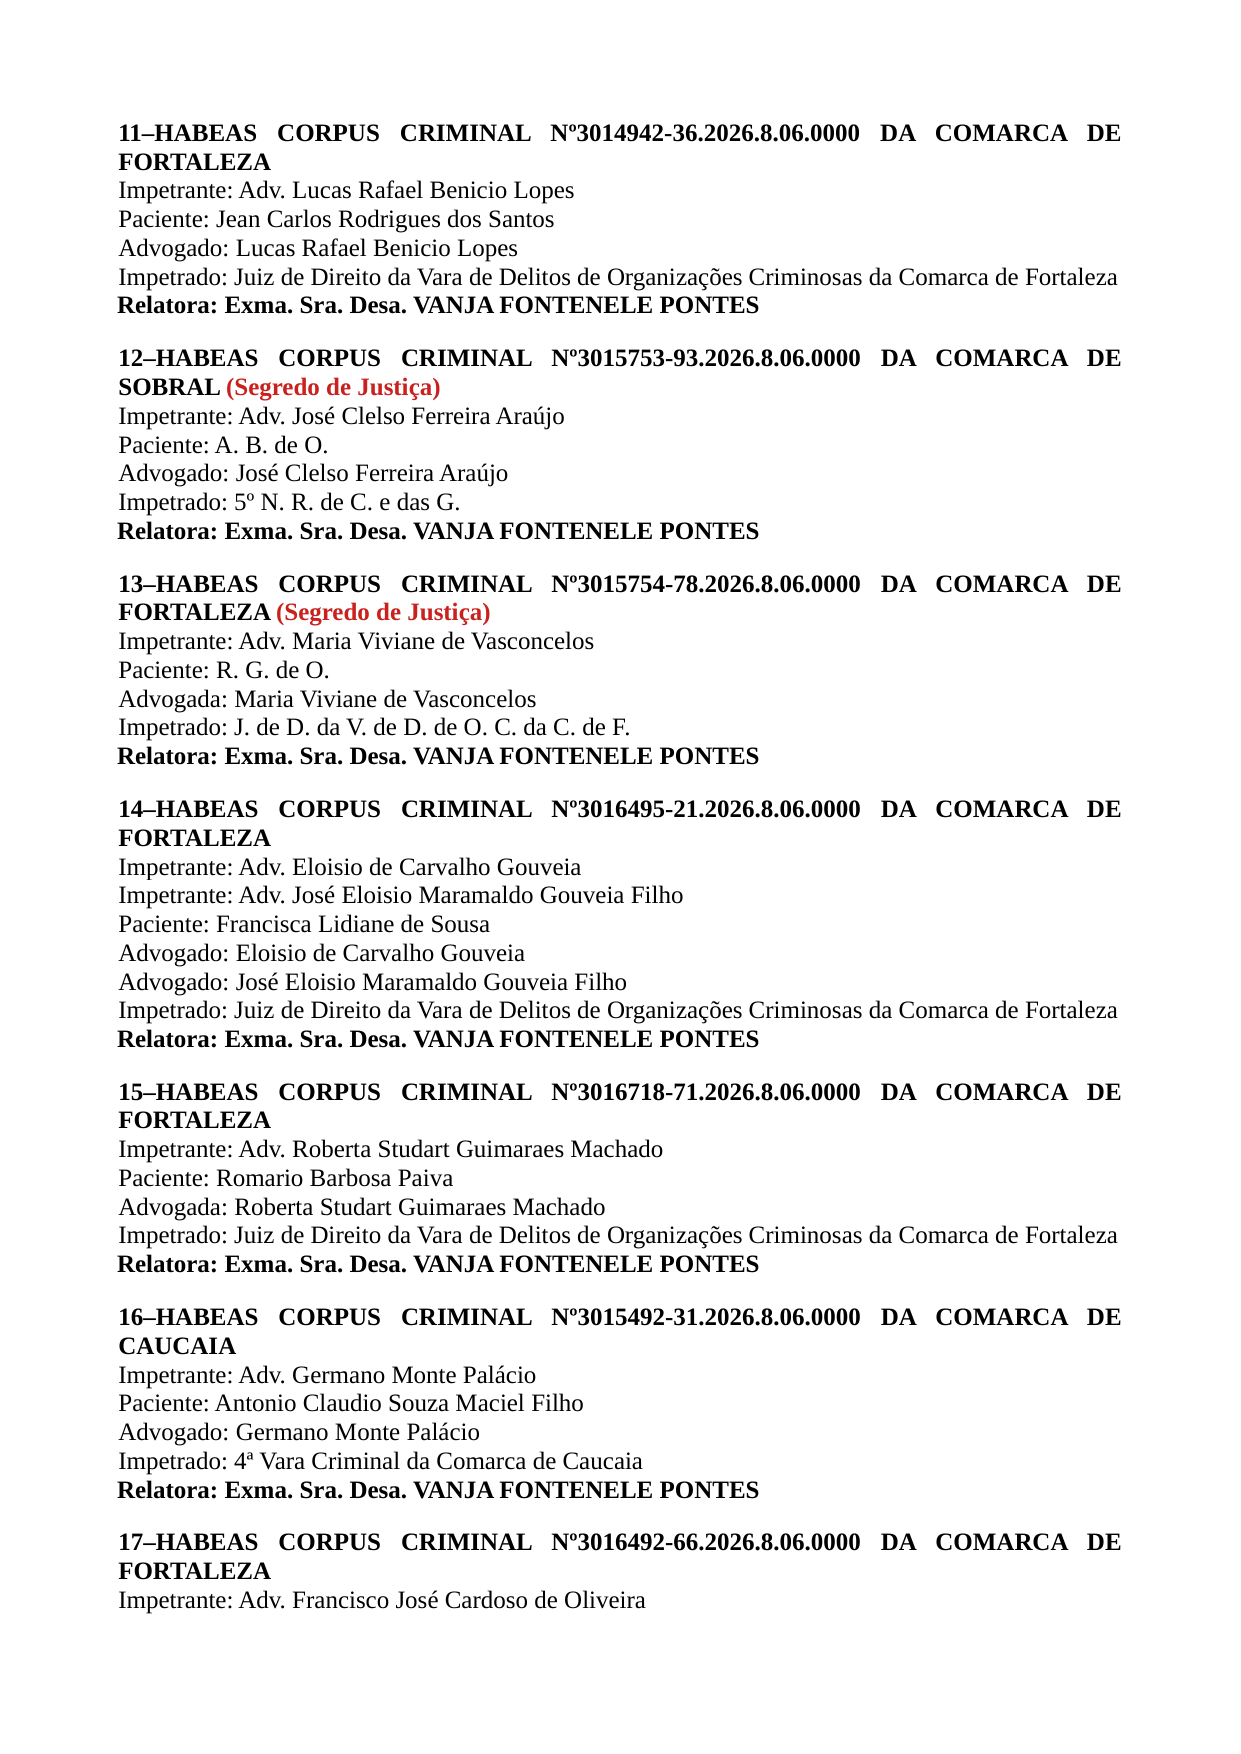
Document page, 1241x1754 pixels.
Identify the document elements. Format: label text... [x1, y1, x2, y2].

text 15–HABEAS CORPUS CRIMINAL Nº3016718-71.2026.8.06.0000 DA COMARCA DE FORTALEZA [118, 1077, 1122, 1134]
text Relatora: Exma. Sra. Desa. VANJA FONTENELE PONTES [117, 291, 1122, 319]
text 12–HABEAS CORPUS CRIMINAL Nº3015753-93.2026.8.06.0000 DA COMARCA DE SOBRAL (Segredo de Justiça) [118, 343, 1122, 401]
text 16–HABEAS CORPUS CRIMINAL Nº3015492-31.2026.8.06.0000 DA COMARCA DE CAUCAIA [118, 1302, 1122, 1360]
text Impetrante: Adv. Eloisio de Carvalho Gouveia [118, 852, 1122, 880]
text Impetrado: J. de D. da V. de D. de O. C. da C. de F. [118, 712, 1122, 741]
text Advogado: Germano Monte Palácio [118, 1417, 1122, 1446]
text Impetrante: Adv. Lucas Rafael Benicio Lopes [118, 176, 1122, 204]
text Impetrante: Adv. Germano Monte Palácio [118, 1360, 1122, 1388]
text Paciente: Francisca Lidiane de Sousa [118, 909, 1122, 938]
text Impetrante: Adv. Maria Viviane de Vasconcelos [118, 626, 1122, 655]
text Relatora: Exma. Sra. Desa. VANJA FONTENELE PONTES [117, 516, 1122, 545]
text Advogado: Lucas Rafael Benicio Lopes [118, 233, 1122, 262]
text 14–HABEAS CORPUS CRIMINAL Nº3016495-21.2026.8.06.0000 DA COMARCA DE FORTALEZA [118, 794, 1122, 852]
text Relatora: Exma. Sra. Desa. VANJA FONTENELE PONTES [117, 1475, 1122, 1503]
text Paciente: Jean Carlos Rodrigues dos Santos [118, 204, 1122, 233]
text Paciente: Romario Barbosa Paiva [118, 1163, 1122, 1192]
text Relatora: Exma. Sra. Desa. VANJA FONTENELE PONTES [117, 1024, 1122, 1053]
text Impetrado: Juiz de Direito da Vara de Delitos de Organizações Criminosas da Comarca de Fortaleza [118, 262, 1122, 291]
text Impetrante: Adv. Francisco José Cardoso de Oliveira [118, 1585, 1122, 1614]
text Impetrado: Juiz de Direito da Vara de Delitos de Organizações Criminosas da Comarca de Fortaleza [118, 995, 1122, 1024]
text Advogado: José Clelso Ferreira Araújo [118, 458, 1122, 487]
text 11–HABEAS CORPUS CRIMINAL Nº3014942-36.2026.8.06.0000 DA COMARCA DE FORTALEZA [118, 118, 1122, 176]
text Impetrante: Adv. Roberta Studart Guimaraes Machado [118, 1134, 1122, 1163]
text Paciente: Antonio Claudio Souza Maciel Filho [118, 1388, 1122, 1417]
text Impetrado: 5º N. R. de C. e das G. [118, 487, 1122, 516]
text 13–HABEAS CORPUS CRIMINAL Nº3015754-78.2026.8.06.0000 DA COMARCA DE FORTALEZA (Segredo de Justiça) [118, 569, 1122, 626]
text Impetrante: Adv. José Clelso Ferreira Araújo [118, 401, 1122, 430]
text Relatora: Exma. Sra. Desa. VANJA FONTENELE PONTES [117, 1249, 1122, 1278]
text 17–HABEAS CORPUS CRIMINAL Nº3016492-66.2026.8.06.0000 DA COMARCA DE FORTALEZA [118, 1527, 1122, 1585]
text Advogado: Eloisio de Carvalho Gouveia [118, 938, 1122, 967]
text Paciente: A. B. de O. [118, 430, 1122, 458]
text Advogada: Maria Viviane de Vasconcelos [118, 684, 1122, 712]
text Impetrado: 4ª Vara Criminal da Comarca de Caucaia [118, 1446, 1122, 1475]
text Paciente: R. G. de O. [118, 655, 1122, 684]
text Impetrado: Juiz de Direito da Vara de Delitos de Organizações Criminosas da Comarca de Fortaleza [118, 1221, 1122, 1249]
text Impetrante: Adv. José Eloisio Maramaldo Gouveia Filho [118, 880, 1122, 909]
text Relatora: Exma. Sra. Desa. VANJA FONTENELE PONTES [117, 741, 1122, 770]
text Advogada: Roberta Studart Guimaraes Machado [118, 1192, 1122, 1221]
text Advogado: José Eloisio Maramaldo Gouveia Filho [118, 967, 1122, 995]
